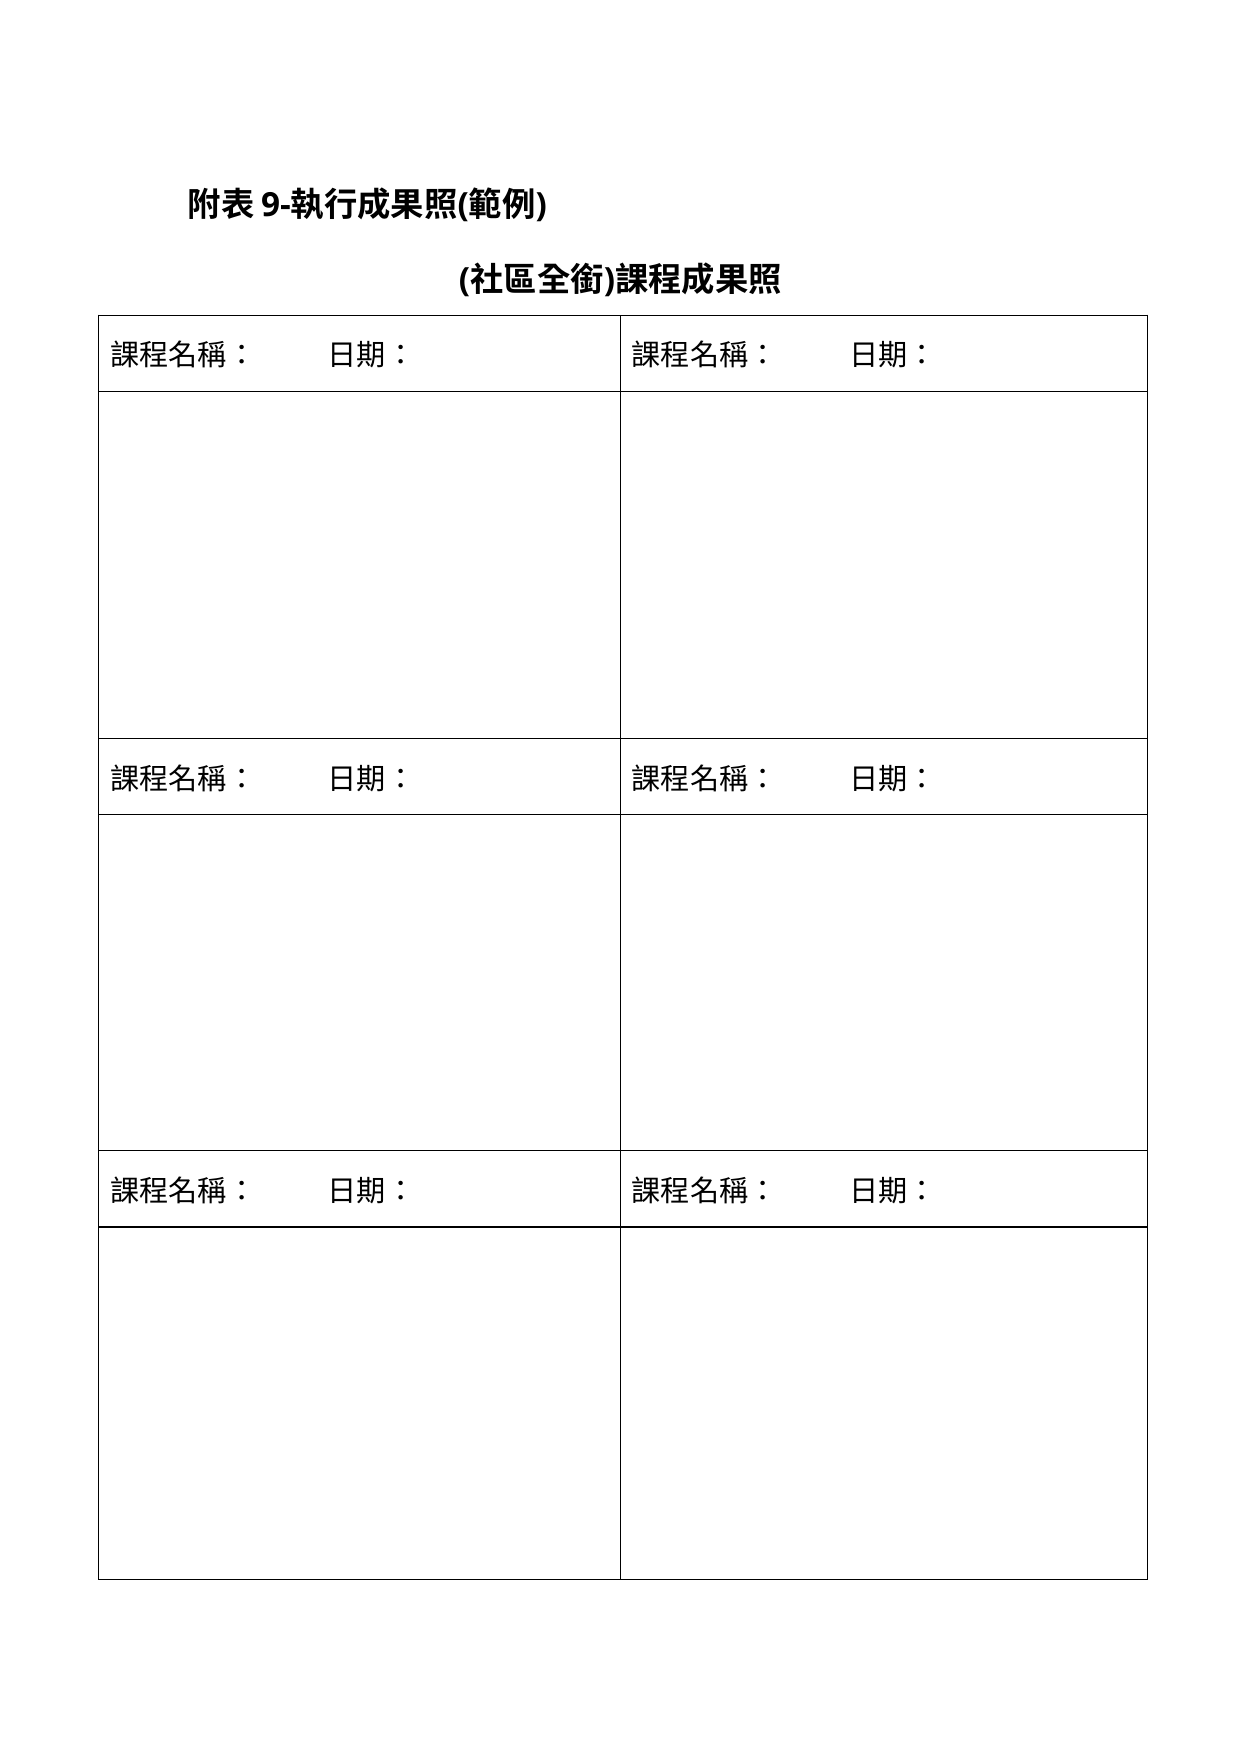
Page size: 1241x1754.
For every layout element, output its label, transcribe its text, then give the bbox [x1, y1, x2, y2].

text 附表9-執行成果照(範例) [187, 164, 1053, 239]
table_cell [621, 392, 1147, 738]
table_cell [621, 1228, 1147, 1579]
table_cell [99, 815, 620, 1150]
table_cell [621, 815, 1147, 1150]
table_header 課程名稱： 日期： [99, 316, 620, 391]
text (社區全銜)課程成果照 [187, 239, 1053, 314]
table_cell 課程名稱： 日期： [99, 739, 620, 814]
table_cell [99, 1228, 620, 1579]
table_cell 課程名稱： 日期： [99, 1151, 620, 1226]
table_header 課程名稱： 日期： [621, 316, 1147, 391]
table_cell 課程名稱： 日期： [621, 1151, 1147, 1226]
table_cell 課程名稱： 日期： [621, 739, 1147, 814]
table_cell [99, 392, 620, 738]
